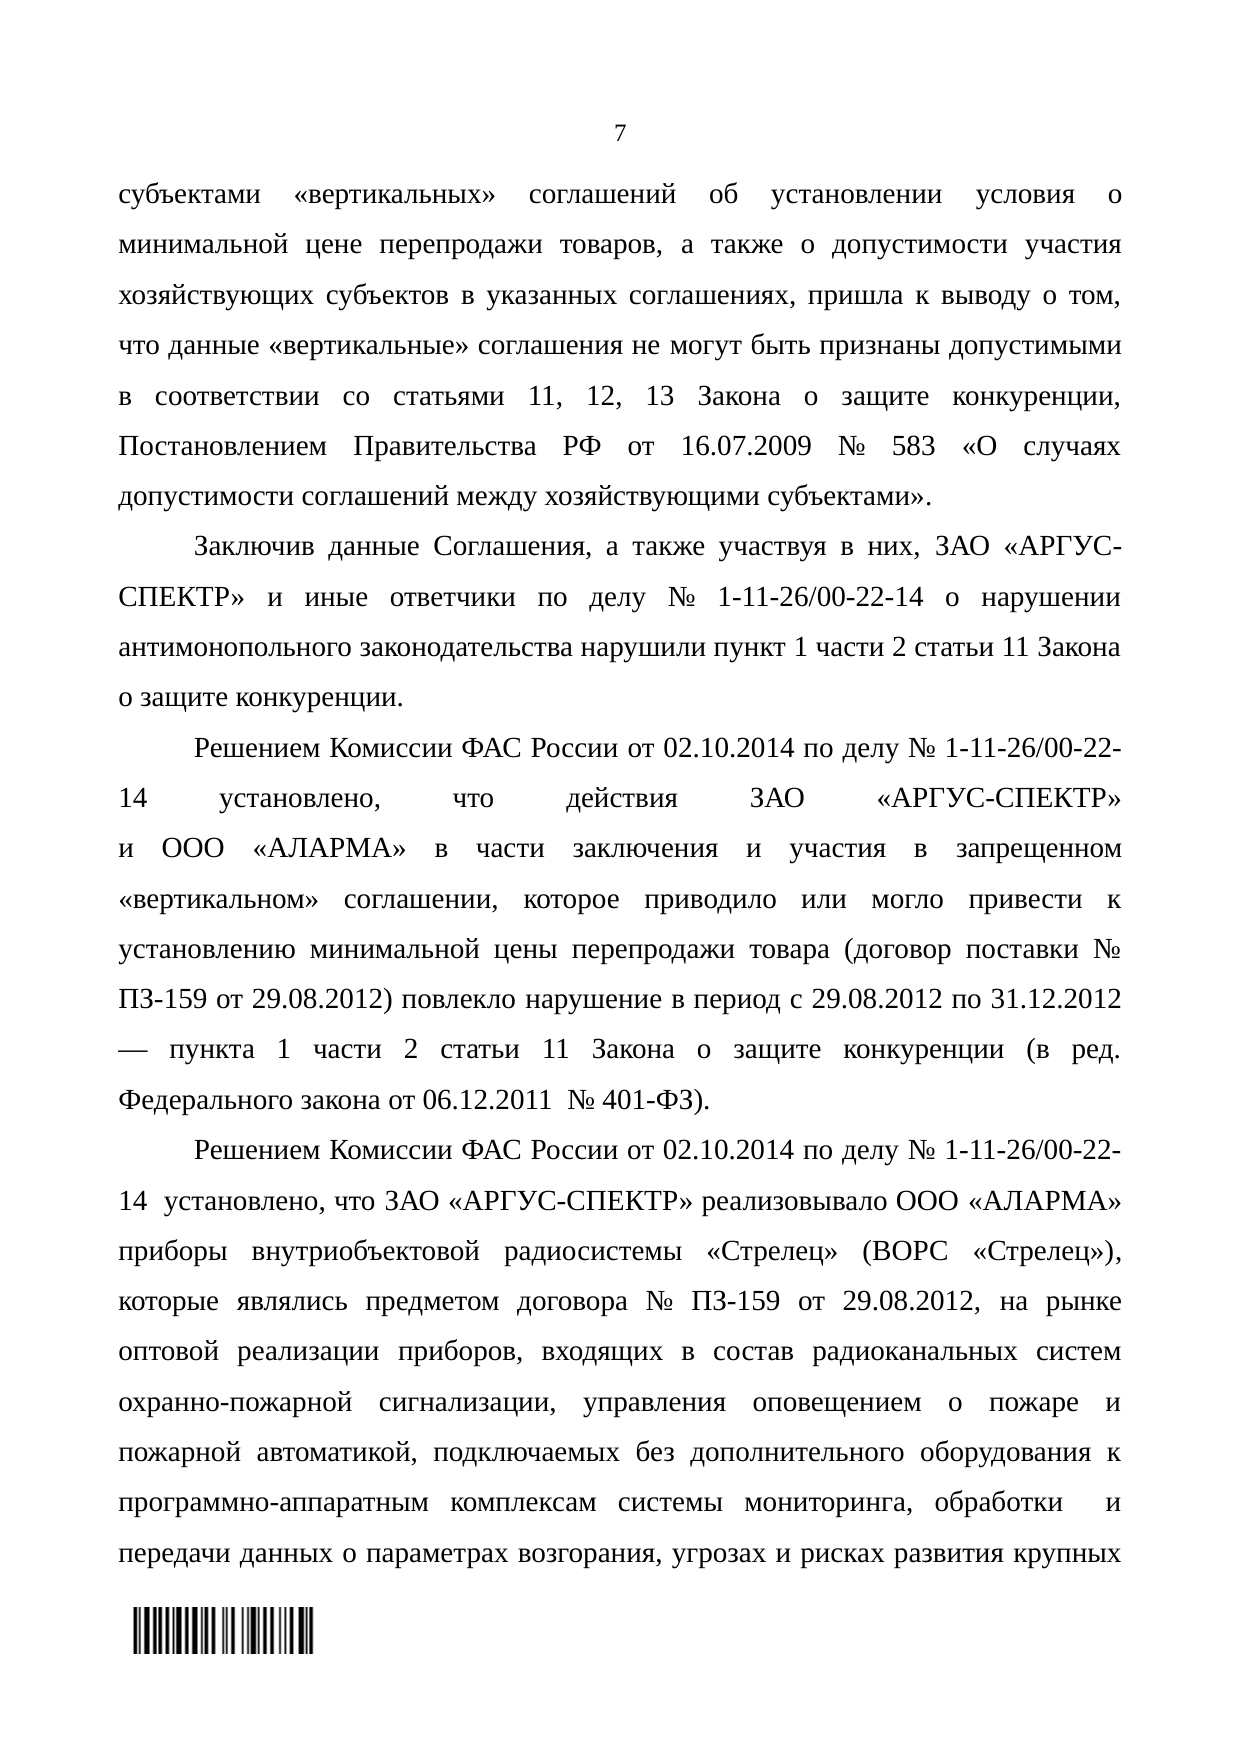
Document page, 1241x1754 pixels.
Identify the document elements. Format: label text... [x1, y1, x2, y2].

text Решением Комиссии ФАС России от 02.10.2014 по делу № 1-11-26/00-22-14 установлено, что действия ЗАО «АРГУС-СПЕКТР» и ООО «АЛАРМА» в части заключения и участия в запрещенном «вертикальном» соглашении, которое приводило или могло привести к установлению минимальной цены перепродажи товара (договор поставки № ПЗ-159 от 29.08.2012) повлекло нарушение в период с 29.08.2012 по 31.12.2012 — пункта 1 части 2 статьи 11 Закона о защите конкуренции (в ред. Федерального закона от 06.12.2011 № 401-ФЗ). [118, 730, 1122, 1116]
text Решением Комиссии ФАС России от 02.10.2014 по делу № 1-11-26/00-22-14 установлено, что ЗАО «АРГУС-СПЕКТР» реализовывало ООО «АЛАРМА» приборы внутриобъектовой радиосистемы «Стрелец» (ВОРС «Стрелец»), которые являлись предметом договора № ПЗ-159 от 29.08.2012, на рынке оптовой реализации приборов, входящих в состав радиоканальных систем охранно-пожарной сигнализации, управления оповещением о пожаре и пожарной автоматикой, подключаемых без дополнительного оборудования к программно-аппаратным комплексам системы мониторинга, обработки и передачи данных о параметрах возгорания, угрозах и рисках развития крупных [118, 1132, 1122, 1568]
picture [118, 1607, 331, 1654]
text субъектами «вертикальных» соглашений об установлении условия о минимальной цене перепродажи товаров, а также о допустимости участия хозяйствующих субъектов в указанных соглашениях, пришла к выводу о том, что данные «вертикальные» соглашения не могут быть признаны допустимыми в соответствии со статьями 11, 12, 13 Закона о защите конкуренции, Постановлением Правительства РФ от 16.07.2009 № 583 «О случаях допустимости соглашений между хозяйствующими субъектами». [118, 176, 1122, 512]
text Заключив данные Соглашения, а также участвуя в них, ЗАО «АРГУС-СПЕКТР» и иные ответчики по делу № 1-11-26/00-22-14 о нарушении антимонопольного законодательства нарушили пункт 1 части 2 статьи 11 Закона о защите конкуренции. [118, 528, 1122, 713]
